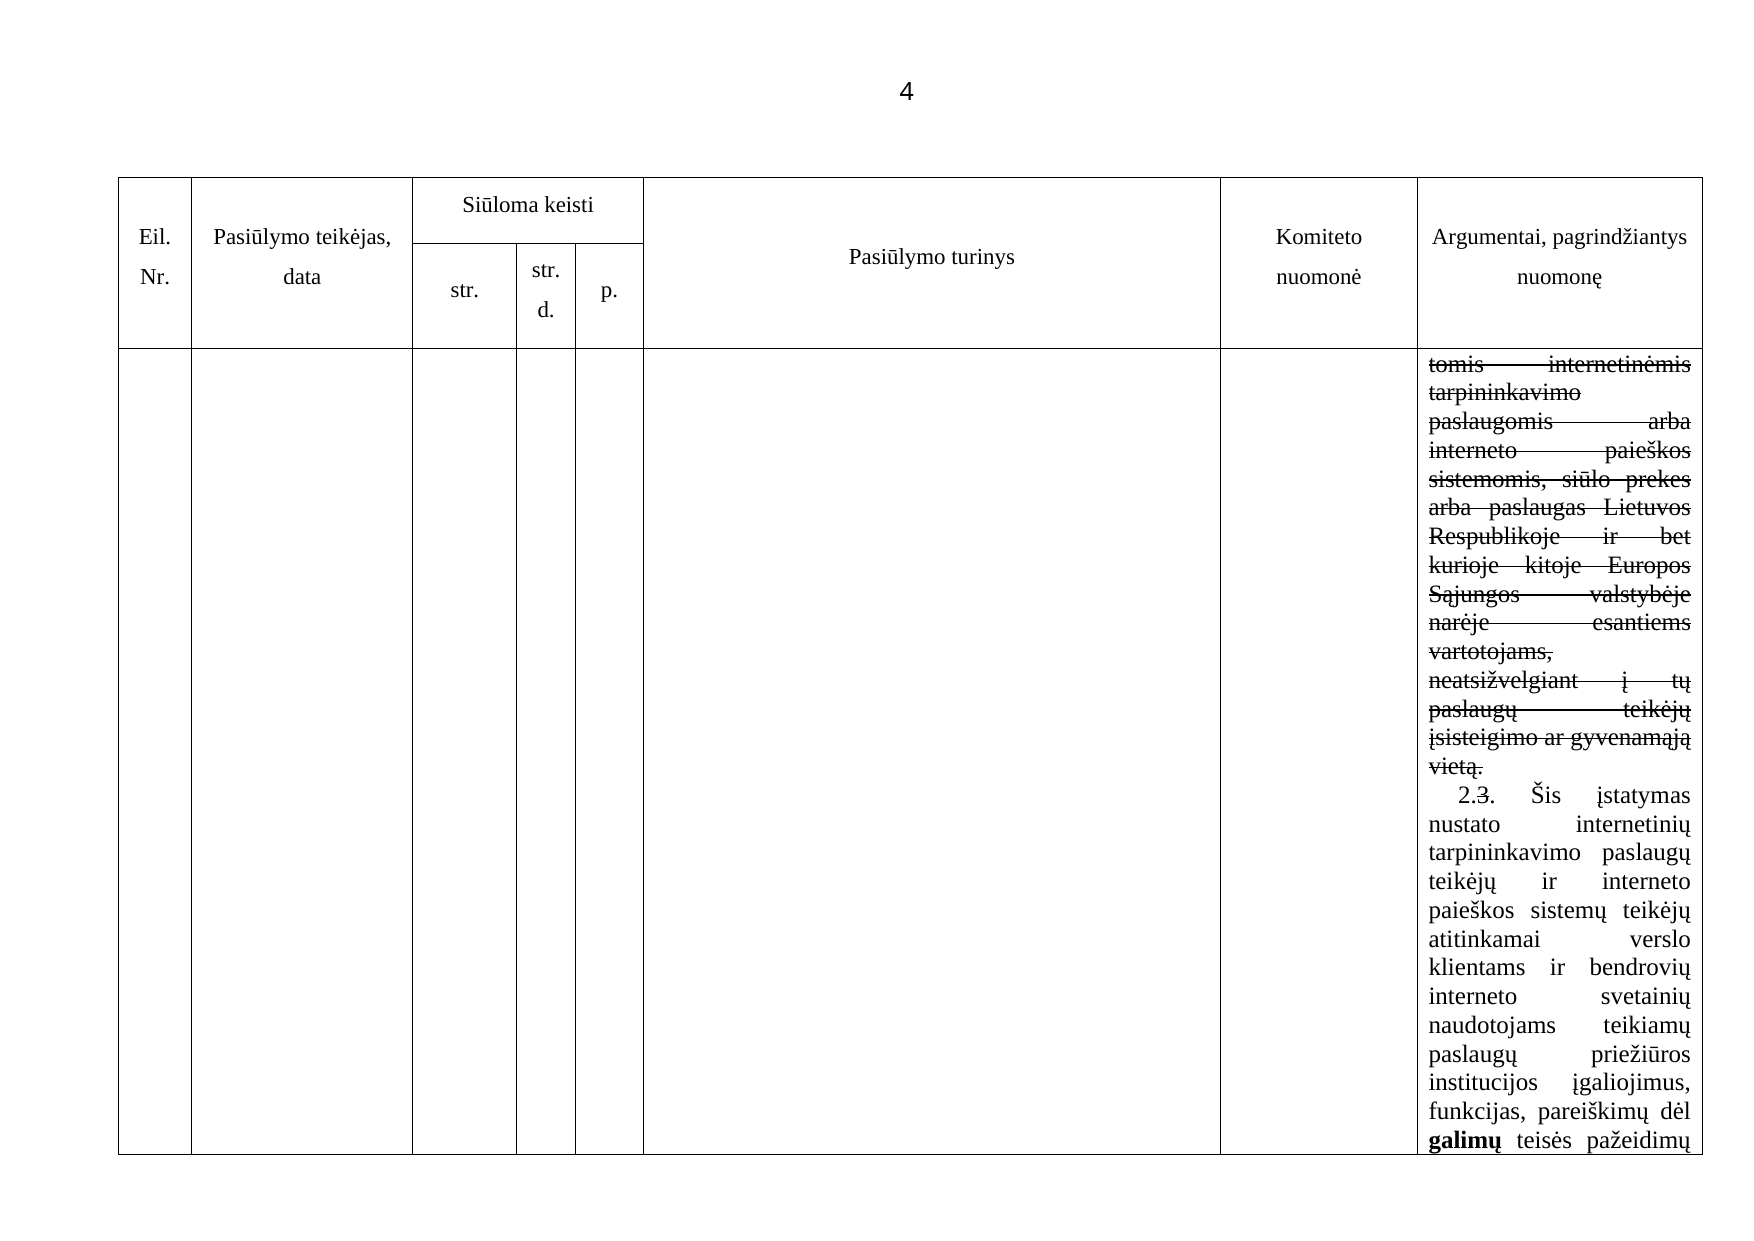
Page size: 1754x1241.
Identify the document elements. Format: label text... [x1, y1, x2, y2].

table_cell p. [576, 244, 643, 348]
table_header Pasiūlymo turinys [644, 178, 1220, 348]
table_cell str. [413, 244, 516, 348]
table_header Komiteto nuomonė [1221, 178, 1417, 348]
table_cell tomis internetinėmis tarpininkavimo paslaugomis arba interneto paieškos sistemomis, siūlo prekes arba paslaugas Lietuvos Respublikoje ir bet kurioje kitoje Europos Sąjungos valstybėje narėje esantiems vartotojams, neatsižvelgiant į tų paslaugų teikėjų įsisteigimo ar gyvenamąją vietą. 2.3. Šis įstatymas nustato internetinių tarpininkavimo paslaugų teikėjų ir interneto paieškos sistemų teikėjų atitinkamai verslo klientams ir bendrovių interneto svetainių naudotojams teikiamų paslaugų priežiūros institucijos įgaliojimus, funkcijas, pareiškimų dėl galimų teisės pažeidimų [1418, 349, 1702, 1154]
table_header Siūloma keisti [413, 178, 643, 243]
table_header Argumentai, pagrindžiantys nuomonę [1418, 178, 1702, 348]
table_cell [119, 349, 191, 1154]
table_cell [1221, 349, 1417, 1154]
table_header Pasiūlymo teikėjas, data [192, 178, 412, 348]
table_cell str. d. [517, 244, 575, 348]
table_cell [413, 349, 516, 1154]
table_cell [517, 349, 575, 1154]
table_cell [192, 349, 412, 1154]
table_header Eil. Nr. [119, 178, 191, 348]
table_cell [576, 349, 643, 1154]
table_cell [644, 349, 1220, 1154]
